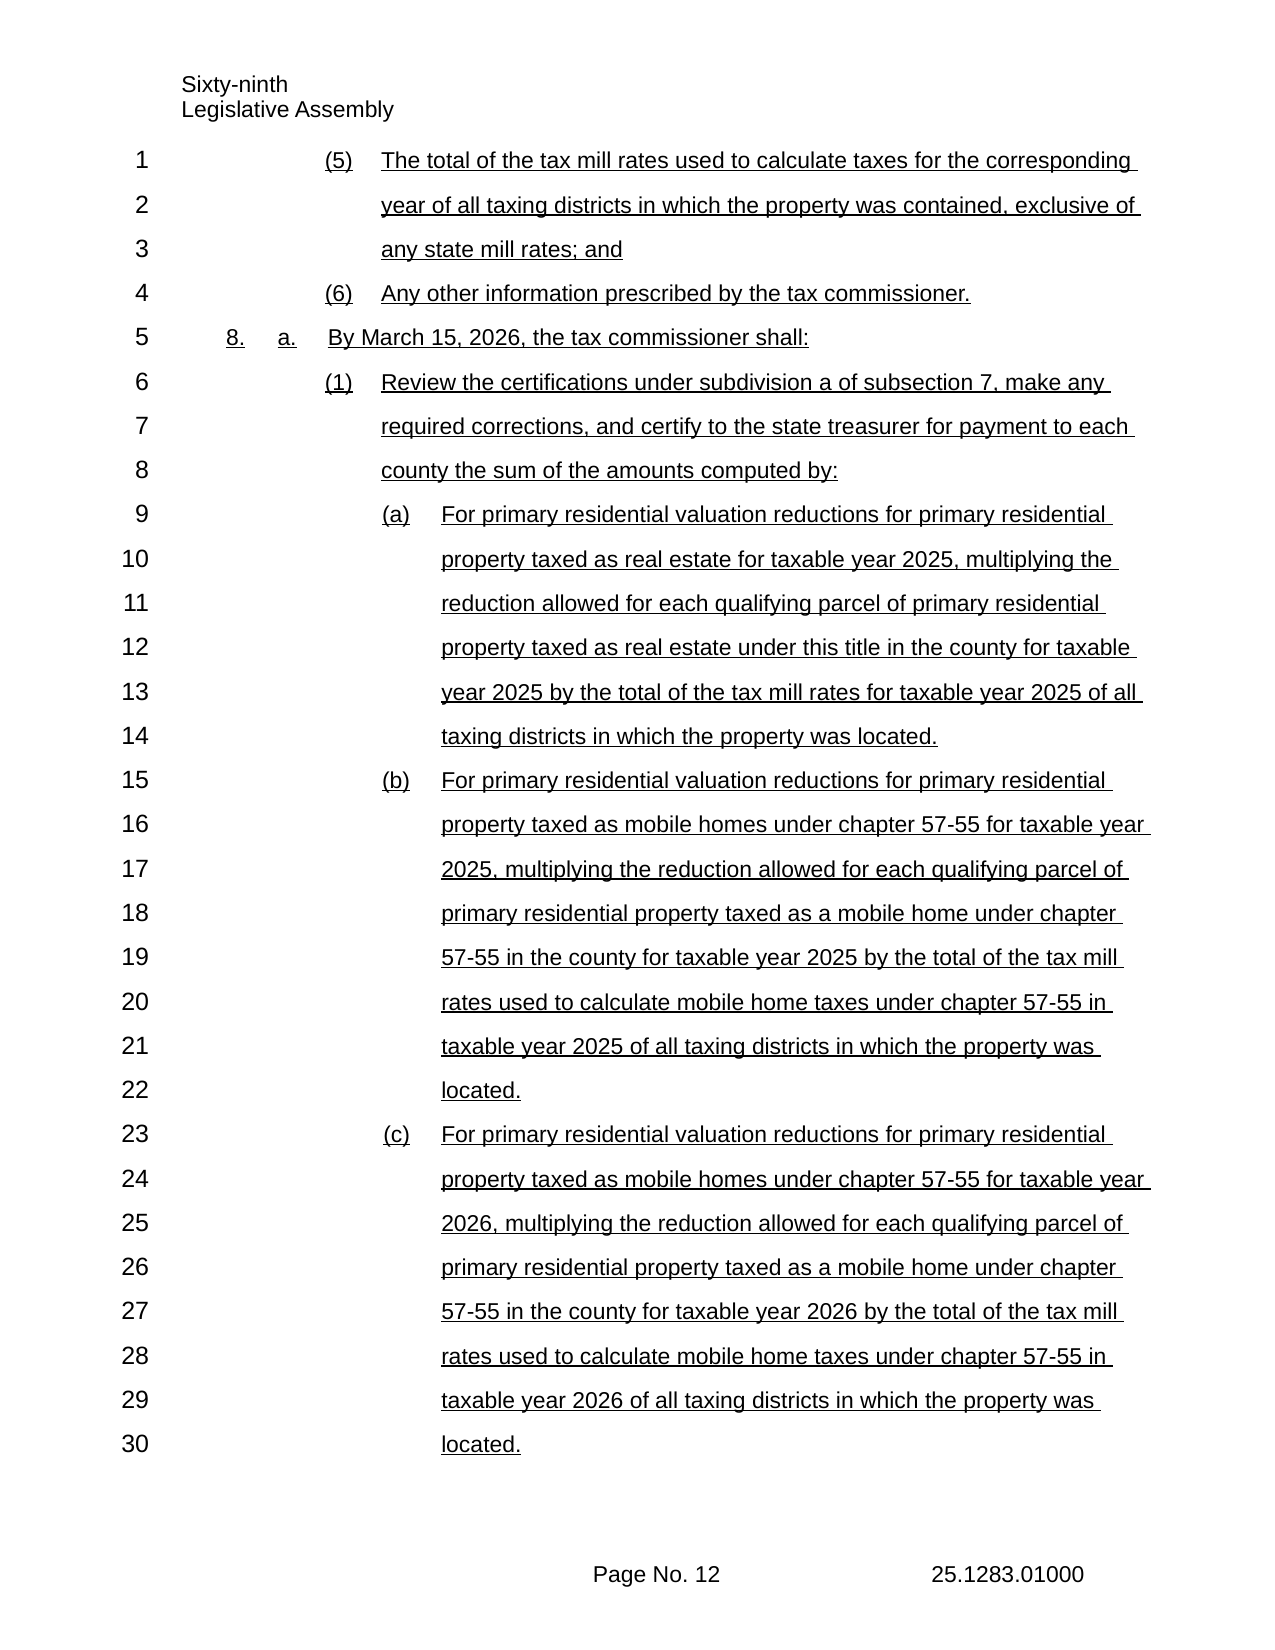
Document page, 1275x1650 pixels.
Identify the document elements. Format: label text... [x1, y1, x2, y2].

text (5) The total of the tax mill rates used to calculate taxes for the corresponding year of all taxing districts in which the property was contained, exclusive of any state mill rates; and [181, 133, 1154, 266]
text 8. a. By March 15, 2026, the tax commissioner shall: [181, 310, 1154, 355]
text (1) Review the certifications under subdivision a of subsection 7, make any required corrections, and certify to the state treasurer for payment to each county the sum of the amounts computed by: [181, 355, 1154, 487]
text (c) For primary residential valuation reductions for primary residential property taxed as mobile homes under chapter 57‑55 for taxable year 2026, multiplying the reduction allowed for each qualifying parcel of primary residential property taxed as a mobile home under chapter 57‑55 in the county for taxable year 2026 by the total of the tax mill rates used to calculate mobile home taxes under chapter 57‑55 in taxable year 2026 of all taxing districts in which the property was located. [181, 1107, 1154, 1461]
text (a) For primary residential valuation reductions for primary residential property taxed as real estate for taxable year 2025, multiplying the reduction allowed for each qualifying parcel of primary residential property taxed as real estate under this title in the county for taxable year 2025 by the total of the tax mill rates for taxable year 2025 of all taxing districts in which the property was located. [181, 487, 1154, 753]
text (b) For primary residential valuation reductions for primary residential property taxed as mobile homes under chapter 57‑55 for taxable year 2025, multiplying the reduction allowed for each qualifying parcel of primary residential property taxed as a mobile home under chapter 57‑55 in the county for taxable year 2025 by the total of the tax mill rates used to calculate mobile home taxes under chapter 57‑55 in taxable year 2025 of all taxing districts in which the property was located. [181, 753, 1154, 1107]
text (6) Any other information prescribed by the tax commissioner. [181, 266, 1154, 310]
